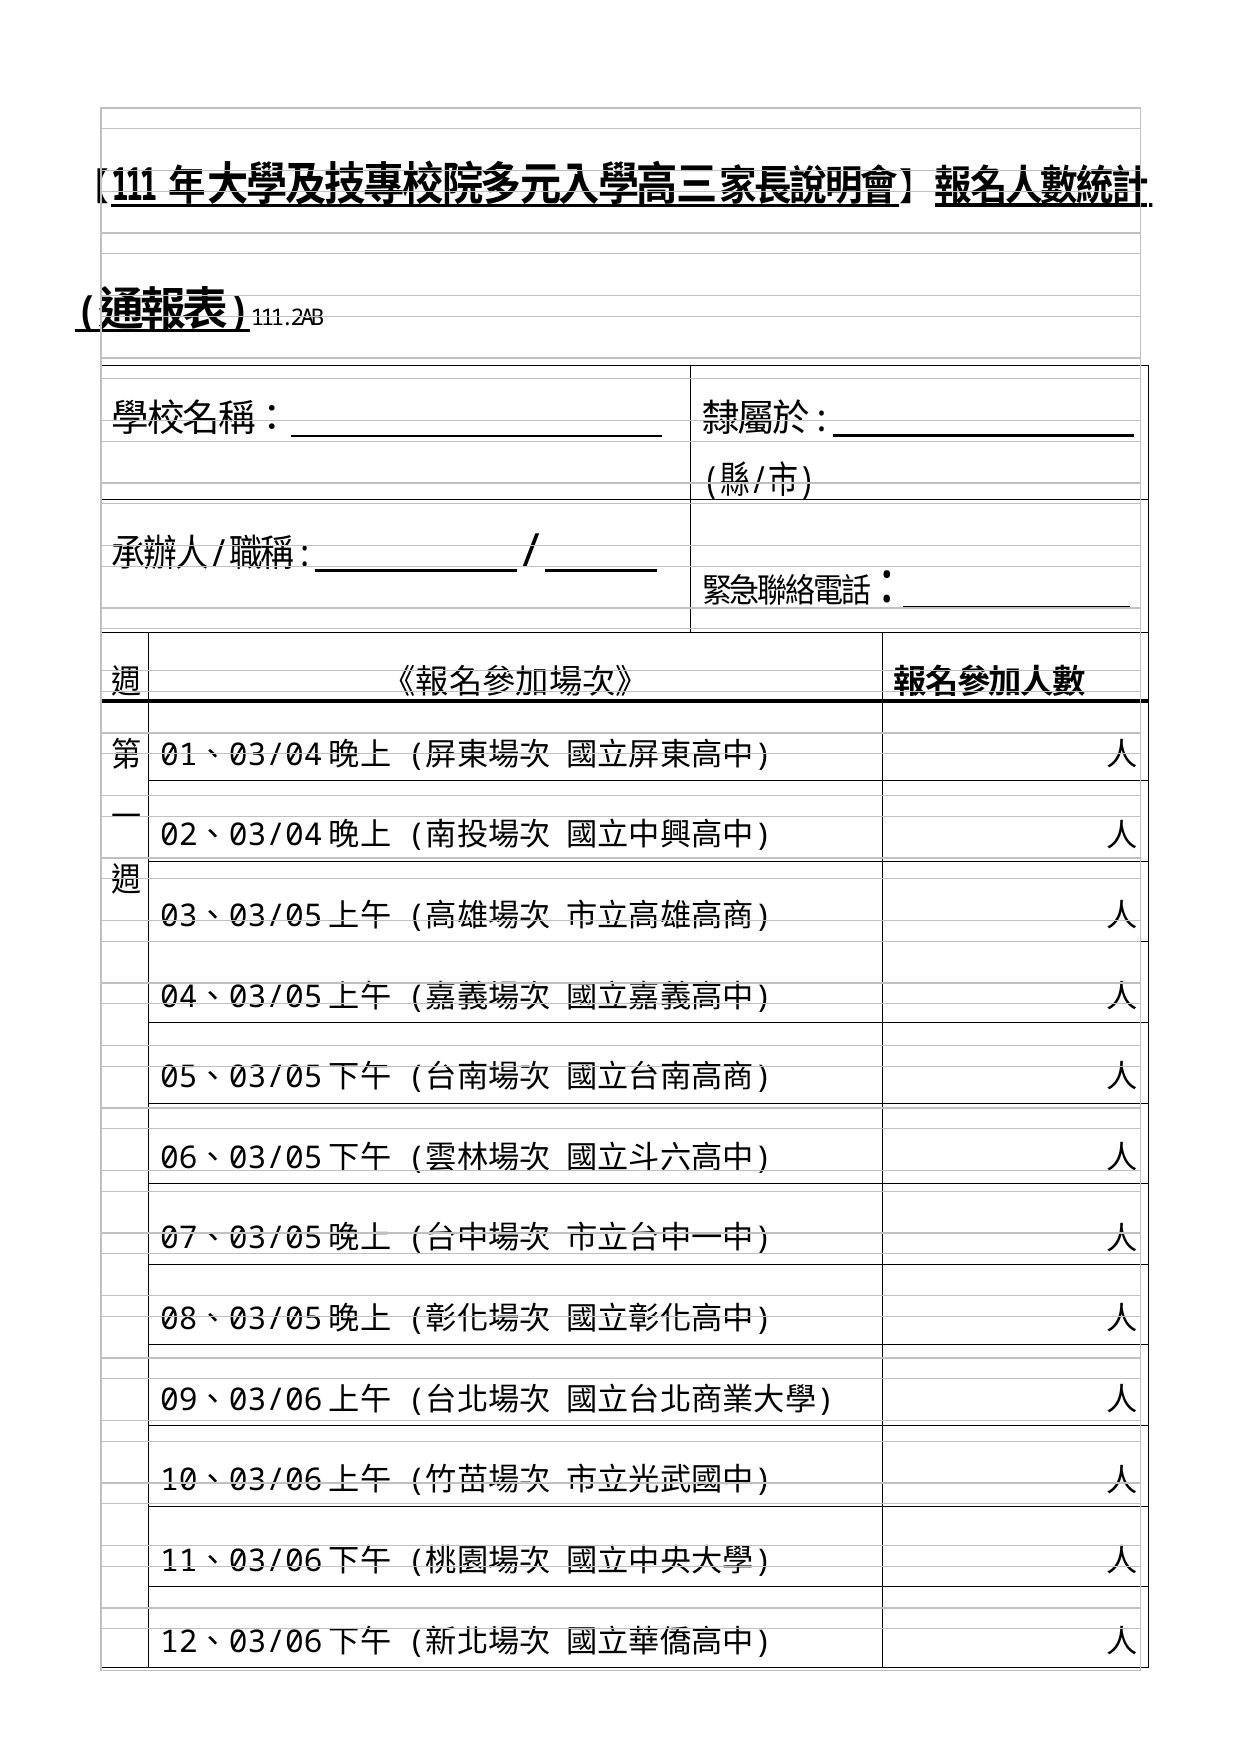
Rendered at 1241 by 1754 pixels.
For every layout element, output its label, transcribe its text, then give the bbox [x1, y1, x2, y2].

text 【111年大學及技專校院多元入學高三家長說明會】報名人數統計(通報表)111.2AB [505, 171, 577, 191]
table_cell 02、03/04晚上 (南投場次 國立中興高中) [149, 817, 882, 857]
table_cell 人 [1141, 703, 1148, 780]
table_cell 人 [1141, 1426, 1148, 1506]
table_cell 承辦人/職稱: / [183, 550, 201, 566]
table_cell 承辦人/職稱: / [269, 546, 281, 566]
table_cell 人 [1118, 1557, 1126, 1566]
table_cell 07、03/05晚上 (台中場次 市立台中一中) [149, 1234, 417, 1253]
table_cell 承辦人/職稱: / [102, 609, 690, 628]
table_cell 週 [102, 692, 148, 699]
table_cell 08、03/05晚上 (彰化場次 國立彰化高中) [149, 1296, 882, 1316]
text 【111年大學及技專校院多元入學高三家長說明會】報名人數統計(通報表)111.2AB [102, 192, 1140, 232]
table_cell 報名參加人數 [883, 671, 900, 691]
table_cell 第一週 [102, 1567, 148, 1607]
table_cell 第一週 [102, 1234, 148, 1253]
table_cell [1141, 781, 1148, 861]
table_cell 07、03/05晚上 (台中場次 市立台中一中) [149, 1254, 882, 1264]
table_cell 04、03/05上午 (嘉義場次 國立嘉義高中) [369, 984, 493, 1003]
table_cell 週 [102, 671, 122, 691]
table_cell 第一週 [102, 1317, 148, 1357]
table_cell 第一週 [102, 1171, 148, 1191]
table_cell [883, 1359, 1140, 1378]
table_cell 人 [883, 984, 1120, 1003]
table_cell 報名參加人數 [1079, 671, 1140, 691]
table_cell 人 [883, 1184, 1140, 1191]
table_cell 第一週 [102, 1379, 148, 1420]
table_cell 承辦人/職稱: / [171, 546, 189, 566]
table_cell 06、03/05下午 (雲林場次 國立斗六高中) [149, 1129, 882, 1170]
table_cell 《報名參加場次》 [621, 671, 629, 691]
table_cell 04、03/05上午 (嘉義場次 國立嘉義高中) [149, 1004, 882, 1022]
table_header 學校名稱： [102, 442, 690, 482]
table_cell 07、03/05晚上 (台中場次 市立台中一中) [761, 1234, 882, 1253]
text 【111年大學及技專校院多元入學高三家長說明會】報名人數統計(通報表)111.2AB [75, 107, 100, 329]
table_cell 第一週 [102, 1629, 148, 1667]
table_cell 報名參加人數 [943, 671, 994, 691]
table_cell 《報名參加場次》 [149, 633, 882, 670]
table_cell 《報名參加場次》 [435, 671, 462, 691]
table_header 隸屬於: (縣/市) [691, 379, 1140, 420]
table_cell 第一週 [102, 1004, 148, 1045]
table_cell 承辦人/職稱: / [240, 546, 254, 566]
table_cell 承辦人/職稱: / [102, 546, 127, 566]
table_header 隸屬於: (縣/市) [806, 484, 1140, 498]
table_cell 第一週 [102, 921, 148, 941]
table_cell 人 [883, 703, 1140, 732]
table_cell 報名參加人數 [1039, 671, 1061, 691]
table_cell [883, 1023, 1140, 1045]
table_cell 《報名參加場次》 [626, 671, 882, 691]
table_cell 《報名參加場次》 [407, 671, 423, 691]
table_cell 人 [883, 1379, 1140, 1420]
table_cell [1141, 1587, 1148, 1667]
text 【111年大學及技專校院多元入學高三家長說明會】報名人數統計(通報表)111.2AB [454, 171, 502, 191]
table_cell 01、03/04晚上 (屏東場次 國立屏東高中) [149, 754, 882, 780]
table_cell 人 [883, 1507, 1140, 1545]
text 【111年大學及技專校院多元入學高三家長說明會】報名人數統計(通報表)111.2AB [767, 171, 809, 191]
table_cell 04、03/05上午 (嘉義場次 國立嘉義高中) [595, 984, 736, 1003]
table_cell [691, 609, 1140, 628]
table_cell 第一週 [102, 796, 148, 816]
table_cell 第一週 [102, 734, 148, 753]
table_cell 報名參加人數 [883, 692, 1140, 699]
table_cell 04、03/05上午 (嘉義場次 國立嘉義高中) [496, 984, 569, 1003]
table_cell 人 [1118, 912, 1125, 920]
table_cell 人 [1141, 1507, 1148, 1586]
table_cell 11、03/06下午 (桃園場次 國立中央大學) [675, 1546, 705, 1566]
table_cell [1141, 1023, 1148, 1102]
text 【111年大學及技專校院多元入學高三家長說明會】報名人數統計(通報表)111.2AB [102, 129, 1140, 170]
table_cell [883, 781, 1140, 795]
text 【111年大學及技專校院多元入學高三家長說明會】報名人數統計(通報表)111.2AB [860, 171, 907, 191]
table_cell 人 [883, 754, 1140, 780]
table_cell 第一週 [102, 1254, 148, 1295]
table_cell 第一週 [102, 879, 148, 920]
table_cell 04、03/05上午 (嘉義場次 國立嘉義高中) [171, 984, 236, 1003]
table_cell 人 [883, 734, 1140, 753]
table_cell 報名參加人數 [1031, 680, 1043, 691]
table_header 隸屬於: (縣/市) [691, 442, 1140, 482]
table_cell 《報名參加場次》 [149, 671, 404, 691]
table_cell [1141, 500, 1148, 632]
table_cell [883, 1609, 1140, 1628]
table_cell [149, 1109, 882, 1128]
table_cell 人 [883, 1265, 1140, 1295]
table_cell 第一週 [102, 1067, 148, 1107]
table_cell 第一週 [102, 1129, 148, 1170]
table_cell 01、03/04晚上 (屏東場次 國立屏東高中) [149, 703, 882, 732]
table_cell 人 [883, 1484, 1140, 1503]
text 【111年大學及技專校院多元入學高三家長說明會】報名人數統計(通報表)111.2AB [230, 171, 295, 191]
table_cell 人 [883, 921, 1140, 941]
table_cell 承辦人/職稱: / [284, 546, 530, 566]
table_cell 第一週 [102, 817, 148, 857]
table_cell 人 [883, 942, 1140, 982]
table_cell 人 [883, 879, 1140, 920]
table_cell 《報名參加場次》 [545, 671, 623, 691]
table_cell 人 [1123, 984, 1140, 1003]
table_cell 人 [883, 1442, 1140, 1482]
text 【111年大學及技專校院多元入學高三家長說明會】報名人數統計(通報表)111.2AB [239, 296, 1140, 316]
table_header 隸屬於: (縣/市) [691, 366, 1140, 378]
table_cell 人 [1123, 1546, 1140, 1566]
table_cell 人 [883, 1004, 1140, 1022]
table_cell 12、03/06下午 (新北場次 國立華僑高中) [149, 1629, 882, 1667]
table_cell 報名參加人數 [1141, 633, 1148, 699]
table_cell 人 [883, 1129, 1140, 1170]
table_cell 人 [883, 1234, 1140, 1253]
table_cell 11、03/06下午 (桃園場次 國立中央大學) [149, 1507, 882, 1545]
table_cell 報名參加人數 [904, 671, 910, 691]
table_cell 第一週 [102, 1421, 148, 1441]
table_cell 人 [883, 1296, 1140, 1316]
table_header 學校名稱： [102, 366, 690, 378]
table_cell 04、03/05上午 (嘉義場次 國立嘉義高中) [344, 984, 374, 1003]
table_cell 報名參加人數 [883, 633, 1140, 670]
table_cell [883, 1345, 1140, 1357]
table_cell 第一週 [102, 984, 148, 1003]
text 【111年大學及技專校院多元入學高三家長說明會】報名人數統計(通報表)111.2AB [102, 317, 1140, 357]
table_cell [149, 796, 882, 816]
table_cell 週 [102, 633, 148, 670]
table_header 隸屬於: (縣/市) [1141, 366, 1148, 498]
table_cell 人 [883, 1629, 1140, 1667]
table_cell [691, 546, 1140, 566]
table_cell 第一週 [102, 1296, 148, 1316]
table_cell 11、03/06下午 (桃園場次 國立中央大學) [496, 1546, 569, 1566]
table_cell [149, 1171, 882, 1183]
table_cell 《報名參加場次》 [402, 671, 410, 691]
table_cell [149, 1609, 882, 1628]
table_header 學校名稱： [102, 379, 690, 420]
table_cell [149, 781, 882, 795]
table_cell 承辦人/職稱: / [194, 546, 219, 566]
table_cell 07、03/05晚上 (台中場次 市立台中一中) [149, 1184, 882, 1191]
table_header 學校名稱： [102, 421, 690, 441]
table_cell [149, 1359, 882, 1378]
text 【111年大學及技專校院多元入學高三家長說明會】報名人數統計(通報表)111.2AB [582, 171, 762, 191]
table_cell 人 [1141, 1265, 1148, 1344]
table_cell 第一週 [102, 1484, 148, 1503]
table_cell 10、03/06上午 (竹苗場次 市立光武國中) [149, 1484, 882, 1503]
table_cell [883, 1171, 1140, 1183]
table_cell 人 [1141, 862, 1148, 941]
table_cell 11、03/06下午 (桃園場次 國立中央大學) [595, 1546, 642, 1566]
table_cell 第一週 [102, 1109, 148, 1128]
table_cell 01、03/04晚上 (屏東場次 國立屏東高中) [149, 734, 882, 753]
table_cell 人 [883, 817, 1140, 857]
table_cell 人 [883, 1426, 1140, 1441]
text 【111年大學及技專校院多元入學高三家長說明會】報名人數統計(通報表)111.2AB [1141, 107, 1152, 357]
table_cell 第一週 [102, 1359, 148, 1378]
table_cell 11、03/06下午 (桃園場次 國立中央大學) [369, 1546, 430, 1566]
table_cell 《報名參加場次》 [466, 671, 521, 691]
table_cell 07、03/05晚上 (台中場次 市立台中一中) [416, 1234, 763, 1253]
table_cell 10、03/06上午 (竹苗場次 市立光武國中) [149, 1442, 882, 1482]
table_cell 第一週 [102, 859, 148, 878]
table_cell 11、03/06下午 (桃園場次 國立中央大學) [149, 1567, 882, 1586]
table_cell [883, 1587, 1140, 1607]
table_cell 承辦人/職稱: / [102, 504, 690, 545]
table_cell 承辦人/職稱: / [102, 567, 690, 607]
table_cell [1141, 1104, 1148, 1183]
table_cell [149, 1046, 882, 1066]
table_cell 人 [883, 1192, 1140, 1232]
table_cell 第一週 [102, 1046, 148, 1066]
table_cell 07、03/05晚上 (台中場次 市立台中一中) [149, 1192, 882, 1232]
table_cell 11、03/06下午 (桃園場次 國立中央大學) [645, 1546, 675, 1566]
table_cell 人 [883, 1067, 1140, 1102]
table_cell [883, 796, 1140, 816]
table_cell [883, 1109, 1140, 1128]
table_cell [1141, 1345, 1148, 1425]
table_cell 報名參加人數 [914, 671, 937, 691]
table_cell 緊急聯絡電話: [691, 567, 1140, 607]
table_cell [149, 1587, 882, 1607]
table_cell 《報名參加場次》 [149, 692, 882, 699]
table_cell 第一週 [102, 754, 148, 795]
table_header 隸屬於: (縣/市) [691, 421, 1140, 441]
table_cell 05、03/05下午 (台南場次 國立台南高商) [149, 1067, 882, 1102]
table_header 學校名稱： [197, 421, 212, 430]
table_cell 人 [1141, 1184, 1148, 1264]
table_cell 04、03/05上午 (嘉義場次 國立嘉義高中) [149, 942, 882, 982]
table_cell [691, 504, 1140, 545]
table_cell 承辦人/職稱: / [527, 546, 690, 566]
table_cell 承辦人/職稱: / [129, 546, 148, 566]
table_cell 報名參加人數 [1019, 671, 1034, 691]
table_cell 03、03/05上午 (高雄場次 市立高雄高商) [149, 879, 882, 920]
table_cell 08、03/05晚上 (彰化場次 國立彰化高中) [149, 1317, 882, 1344]
table_cell 人 [883, 1317, 1140, 1344]
table_cell [883, 1046, 1140, 1066]
table_cell 承辦人/職稱: / [215, 546, 238, 566]
table_cell 第一週 [102, 1442, 148, 1482]
table_cell 人 [883, 862, 1140, 878]
table_cell 人 [883, 1546, 1120, 1566]
table_cell [883, 1421, 1140, 1425]
table_header 學校名稱： [117, 415, 143, 420]
table_cell 08、03/05晚上 (彰化場次 國立彰化高中) [149, 1265, 882, 1295]
table_cell 第一週 [102, 942, 148, 982]
table_cell 人 [1117, 993, 1126, 1003]
table_cell 09、03/06上午 (台北場次 國立台北商業大學) [149, 1379, 882, 1420]
table_cell [149, 1345, 882, 1357]
table_cell 人 [883, 1567, 1140, 1586]
table_cell 承辦人/職稱: / [255, 546, 266, 566]
table_cell 第一週 [102, 1546, 148, 1566]
table_cell 人 [883, 1254, 1140, 1264]
table_cell [149, 1023, 882, 1045]
table_header 學校名稱： [102, 484, 690, 498]
table_cell 第一週 [102, 703, 148, 732]
table_cell 03、03/05上午 (高雄場次 市立高雄高商) [149, 921, 882, 941]
table_cell [149, 1421, 882, 1425]
table_cell 11、03/06下午 (桃園場次 國立中央大學) [707, 1546, 882, 1566]
table_cell 週 [122, 678, 136, 691]
table_cell 第一週 [102, 1504, 148, 1545]
table_cell 04、03/05上午 (嘉義場次 國立嘉義高中) [296, 984, 341, 1003]
table_cell 03、03/05上午 (高雄場次 市立高雄高商) [149, 862, 882, 878]
table_cell 週 [136, 671, 148, 691]
table_cell 10、03/06上午 (竹苗場次 市立光武國中) [149, 1426, 882, 1441]
table_cell 11、03/06下午 (桃園場次 國立中央大學) [149, 1546, 374, 1566]
text 【111年大學及技專校院多元入學高三家長說明會】報名人數統計(通報表)111.2AB [102, 109, 1140, 128]
table_cell 第一週 [102, 1192, 148, 1232]
text 【111年大學及技專校院多元入學高三家長說明會】報名人數統計(通報表)111.2AB [102, 254, 1140, 295]
table_header 學校名稱： [192, 406, 206, 415]
table_cell 人 [1141, 942, 1148, 1022]
table_cell 04、03/05上午 (嘉義場次 國立嘉義高中) [739, 984, 882, 1003]
table_cell 第一週 [102, 1609, 148, 1628]
text 【111年大學及技專校院多元入學高三家長說明會】報名人數統計(通報表)111.2AB [102, 234, 1140, 253]
table_cell 04、03/05上午 (嘉義場次 國立嘉義高中) [257, 984, 293, 1003]
table_header 隸屬於: (縣/市) [691, 484, 711, 498]
table_header 隸屬於: (縣/市) [711, 484, 807, 498]
